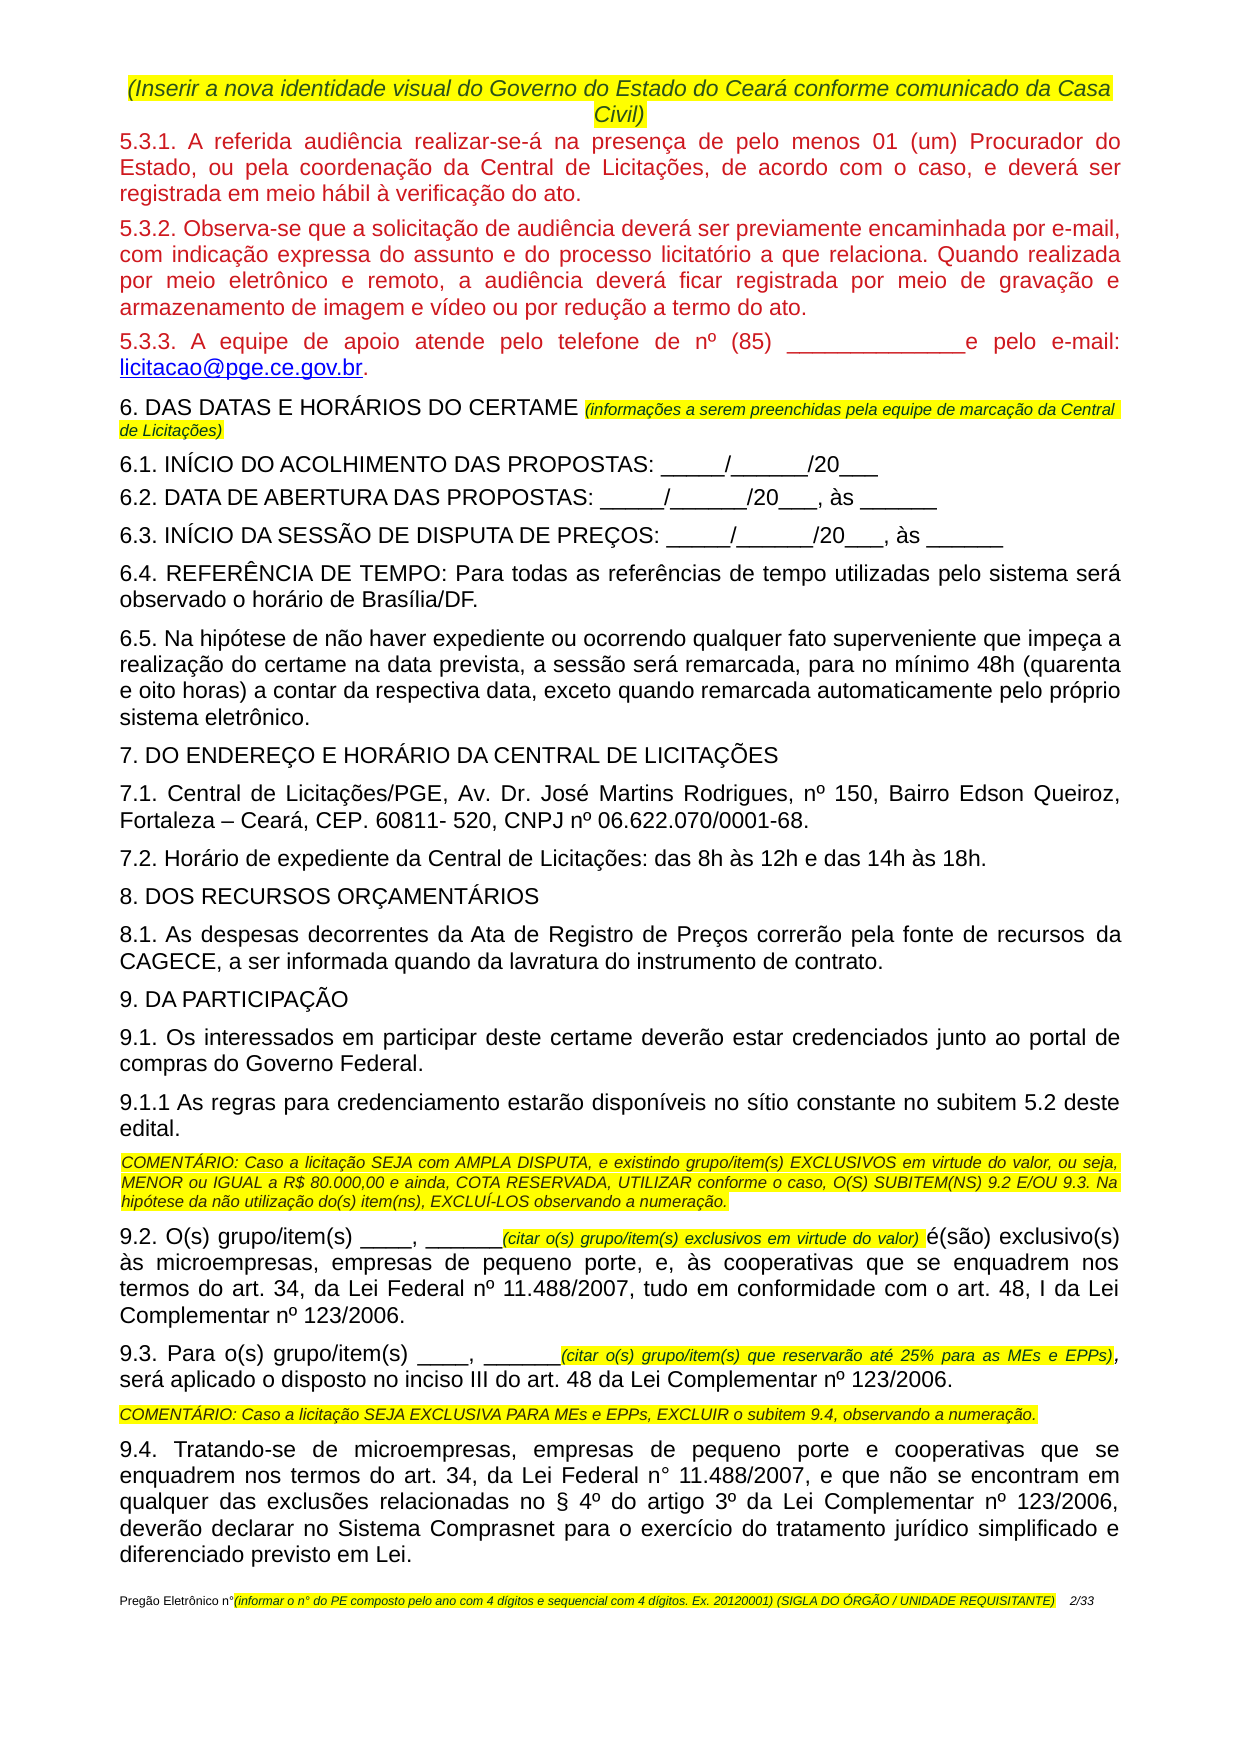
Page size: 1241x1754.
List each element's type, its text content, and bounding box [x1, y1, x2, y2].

text COMENTÁRIO: Caso a licitação SEJA EXCLUSIVA PARA MEs e EPPs, EXCLUIR o subitem 9.4, observando a numeração. [119, 1404, 1121, 1424]
text 7.2. Horário de expediente da Central de Licitações: das 8h às 12h e das 14h às 18h. [119, 845, 1121, 871]
text 6.3. INÍCIO DA SESSÃO DE DISPUTA DE PREÇOS: _____/______/20___, às ______ [119, 522, 1121, 548]
text 9.1. Os interessados em participar deste certame deverão estar credenciados junto ao portal de compras do Governo Federal. [119, 1024, 1121, 1077]
text 9.4. Tratando-se de microempresas, empresas de pequeno porte e cooperativas que se enquadrem nos termos do art. 34, da Lei Federal n° 11.488/2007, e que não se encontram em qualquer das exclusões relacionadas no § 4º do artigo 3º da Lei Complementar nº 123/2006, deverão declarar no Sistema Comprasnet para o exercício do tratamento jurídico simplificado e diferenciado previsto em Lei. [119, 1436, 1120, 1567]
text 5.3.3. A equipe de apoio atende pelo telefone de nº (85) ______________e pelo e-mail: licitacao@pge.ce.gov.br. [119, 328, 1121, 380]
text 5.3.2. Observa-se que a solicitação de audiência deverá ser previamente encaminhada por e-mail, com indicação expressa do assunto e do processo licitatório a que relaciona. Quando realizada por meio eletrônico e remoto, a audiência deverá ficar registrada por meio de gravação e armazenamento de imagem e vídeo ou por redução a termo do ato. [119, 214, 1121, 320]
text COMENTÁRIO: Caso a licitação SEJA com AMPLA DISPUTA, e existindo grupo/item(s) EXCLUSIVOS em virtude do valor, ou seja, MENOR ou IGUAL a R$ 80.000,00 e ainda, COTA RESERVADA, UTILIZAR conforme o caso, O(S) SUBITEM(NS) 9.2 E/OU 9.3. Na hipótese da não utilização do(s) item(ns), EXCLUÍ-LOS observando a numeração. [121, 1153, 1121, 1211]
text 8. DOS RECURSOS ORÇAMENTÁRIOS [119, 883, 1121, 909]
text 6.5. Na hipótese de não haver expediente ou ocorrendo qualquer fato superveniente que impeça a realização do certame na data prevista, a sessão será remarcada, para no mínimo 48h (quarenta e oito horas) a contar da respectiva data, exceto quando remarcada automaticamente pelo próprio sistema eletrônico. [119, 625, 1121, 730]
text 6.2. DATA DE ABERTURA DAS PROPOSTAS: _____/______/20___, às ______ [119, 484, 1121, 510]
text 9.2. O(s) grupo/item(s) ____, ______(citar o(s) grupo/item(s) exclusivos em virtude do valor) é(são) exclusivo(s) às microempresas, empresas de pequeno porte, e, às cooperativas que se enquadrem nos termos do art. 34, da Lei Federal nº 11.488/2007, tudo em conformidade com o art. 48, I da Lei Complementar nº 123/2006. [119, 1223, 1120, 1328]
text 6. DAS DATAS E HORÁRIOS DO CERTAME (informações a serem preenchidas pela equipe de marcação da Central de Licitações) [119, 394, 1121, 439]
text 8.1. As despesas decorrentes da Ata de Registro de Preços correrão pela fonte de recursos da CAGECE, a ser informada quando da lavratura do instrumento de contrato. [119, 921, 1121, 974]
text 6.1. INÍCIO DO ACOLHIMENTO DAS PROPOSTAS: _____/______/20___ [119, 451, 1121, 478]
text 6.4. REFERÊNCIA DE TEMPO: Para todas as referências de tempo utilizadas pelo sistema será observado o horário de Brasília/DF. [119, 560, 1121, 613]
text 7. DO ENDEREÇO E HORÁRIO DA CENTRAL DE LICITAÇÕES [119, 742, 1121, 768]
text 5.3.1. A referida audiência realizar-se-á na presença de pelo menos 01 (um) Procurador do Estado, ou pela coordenação da Central de Licitações, de acordo com o caso, e deverá ser registrada em meio hábil à verificação do ato. [119, 128, 1121, 207]
text 9. DA PARTICIPAÇÃO [119, 986, 1121, 1012]
text 9.1.1 As regras para credenciamento estarão disponíveis no sítio constante no subitem 5.2 deste edital. [119, 1089, 1121, 1141]
text 7.1. Central de Licitações/PGE, Av. Dr. José Martins Rodrigues, nº 150, Bairro Edson Queiroz, Fortaleza – Ceará, CEP. 60811- 520, CNPJ nº 06.622.070/0001-68. [119, 780, 1121, 833]
text 9.3. Para o(s) grupo/item(s) ____, ______(citar o(s) grupo/item(s) que reservarão até 25% para as MEs e EPPs), será aplicado o disposto no inciso III do art. 48 da Lei Complementar nº 123/2006. [119, 1340, 1120, 1393]
